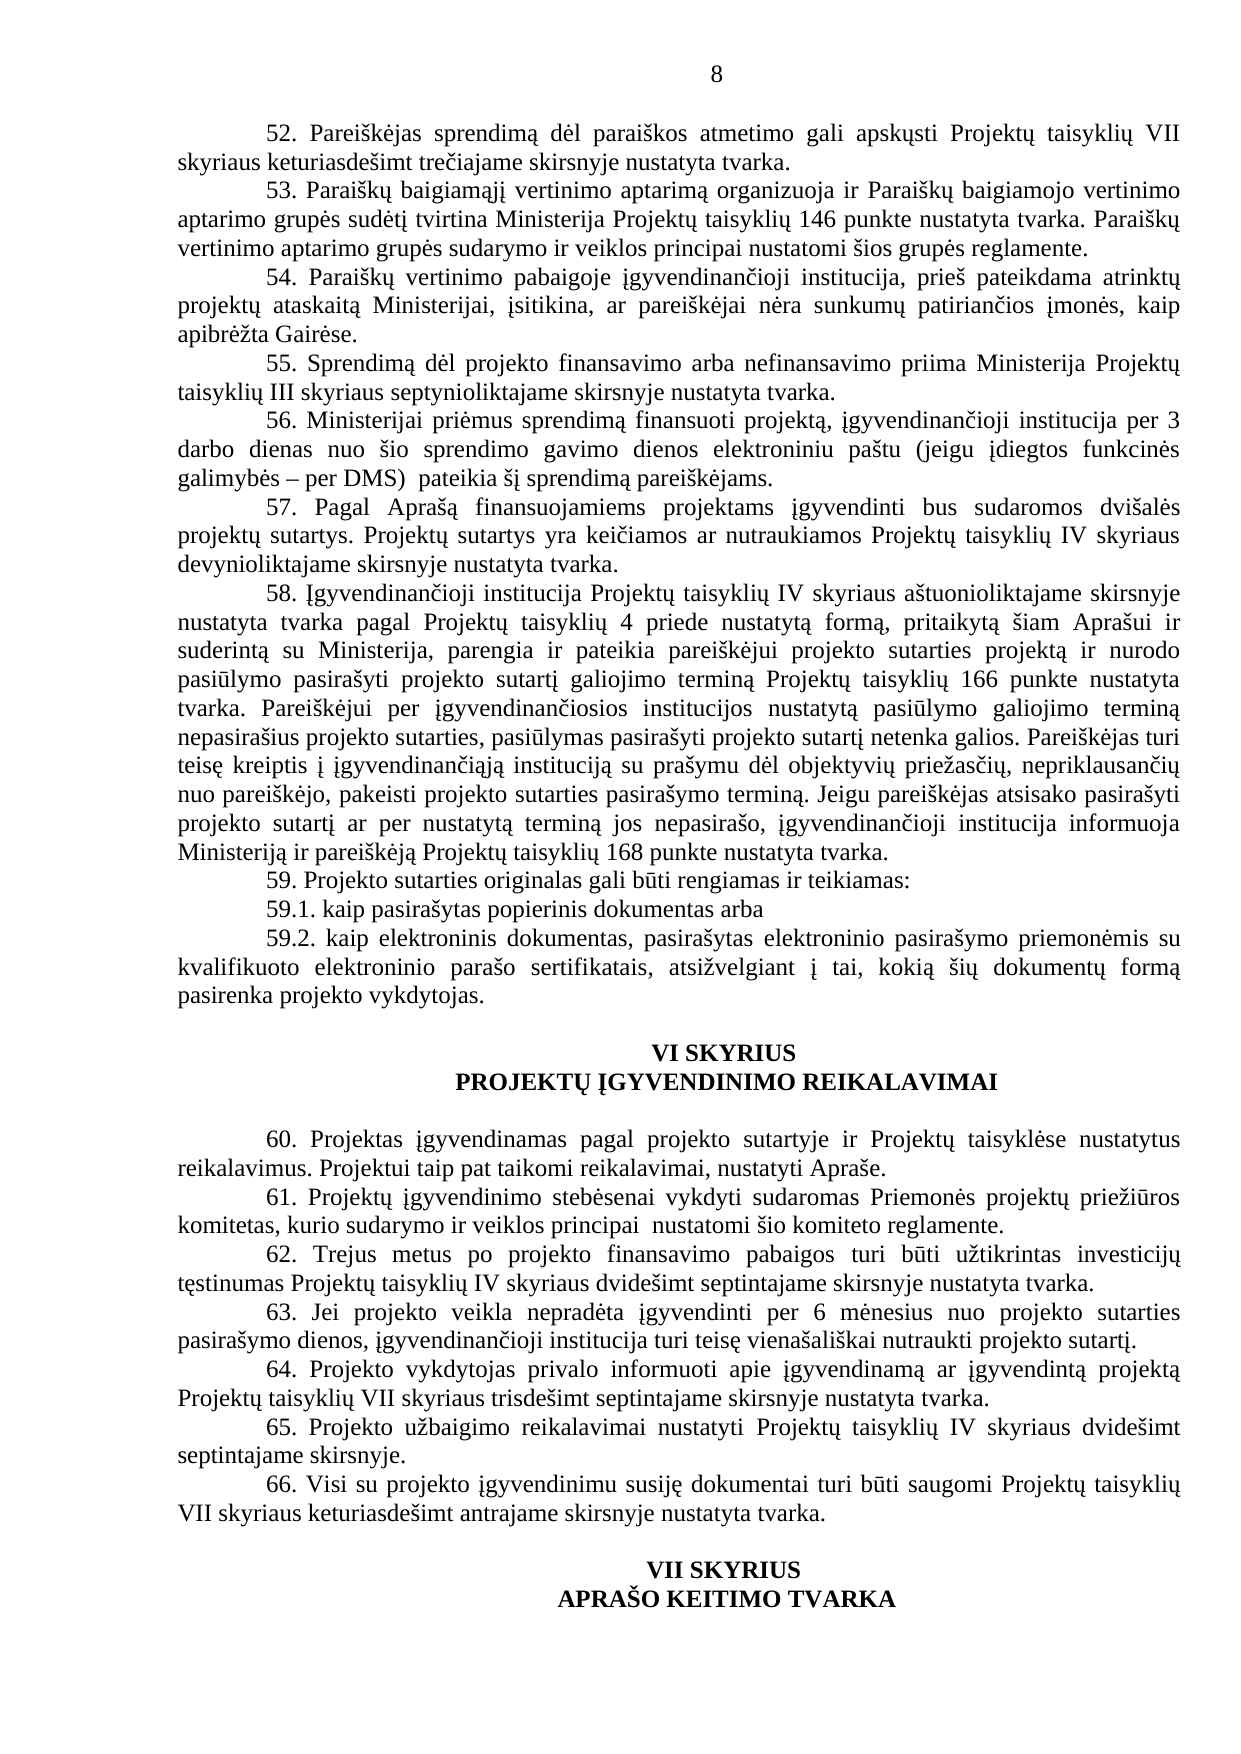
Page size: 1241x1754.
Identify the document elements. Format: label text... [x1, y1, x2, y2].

text 59.1. kaip pasirašytas popierinis dokumentas arba [177, 894, 1181, 923]
text 61. Projektų įgyvendinimo stebėsenai vykdyti sudaromas Priemonės projektų priežiūros komitetas, kurio sudarymo ir veiklos principai nustatomi šio komiteto reglamente. [177, 1182, 1181, 1239]
text APRAŠO KEITIMO TVARKA [177, 1584, 1181, 1613]
text 58. Įgyvendinančioji institucija Projektų taisyklių IV skyriaus aštuonioliktajame skirsnyje nustatyta tvarka pagal Projektų taisyklių 4 priede nustatytą formą, pritaikytą šiam Aprašui ir suderintą su Ministerija, parengia ir pateikia pareiškėjui projekto sutarties projektą ir nurodo pasiūlymo pasirašyti projekto sutartį galiojimo terminą Projektų taisyklių 166 punkte nustatyta tvarka. Pareiškėjui per įgyvendinančiosios institucijos nustatytą pasiūlymo galiojimo terminą nepasirašius projekto sutarties, pasiūlymas pasirašyti projekto sutartį netenka galios. Pareiškėjas turi teisę kreiptis į įgyvendinančiąją instituciją su prašymu dėl objektyvių priežasčių, nepriklausančių nuo pareiškėjo, pakeisti projekto sutarties pasirašymo terminą. Jeigu pareiškėjas atsisako pasirašyti projekto sutartį ar per nustatytą terminą jos nepasirašo, įgyvendinančioji institucija informuoja Ministeriją ir pareiškėją Projektų taisyklių 168 punkte nustatyta tvarka. [177, 578, 1181, 866]
text 52. Pareiškėjas sprendimą dėl paraiškos atmetimo gali apskųsti Projektų taisyklių VII skyriaus keturiasdešimt trečiajame skirsnyje nustatyta tvarka. [177, 118, 1181, 176]
text 60. Projektas įgyvendinamas pagal projekto sutartyje ir Projektų taisyklėse nustatytus reikalavimus. Projektui taip pat taikomi reikalavimai, nustatyti Apraše. [177, 1124, 1181, 1182]
text VI SKYRIUS [177, 1038, 1181, 1067]
text 54. Paraiškų vertinimo pabaigoje įgyvendinančioji institucija, prieš pateikdama atrinktų projektų ataskaitą Ministerijai, įsitikina, ar pareiškėjai nėra sunkumų patiriančios įmonės, kaip apibrėžta Gairėse. [177, 262, 1181, 348]
text 66. Visi su projekto įgyvendinimu susiję dokumentai turi būti saugomi Projektų taisyklių VII skyriaus keturiasdešimt antrajame skirsnyje nustatyta tvarka. [177, 1469, 1181, 1527]
text 59. Projekto sutarties originalas gali būti rengiamas ir teikiamas: [177, 866, 1181, 894]
text 63. Jei projekto veikla nepradėta įgyvendinti per 6 mėnesius nuo projekto sutarties pasirašymo dienos, įgyvendinančioji institucija turi teisę vienašališkai nutraukti projekto sutartį. [177, 1297, 1181, 1354]
text 62. Trejus metus po projekto finansavimo pabaigos turi būti užtikrintas investicijų tęstinumas Projektų taisyklių IV skyriaus dvidešimt septintajame skirsnyje nustatyta tvarka. [177, 1239, 1181, 1297]
text 64. Projekto vykdytojas privalo informuoti apie įgyvendinamą ar įgyvendintą projektą Projektų taisyklių VII skyriaus trisdešimt septintajame skirsnyje nustatyta tvarka. [177, 1354, 1181, 1412]
text 65. Projekto užbaigimo reikalavimai nustatyti Projektų taisyklių IV skyriaus dvidešimt septintajame skirsnyje. [177, 1412, 1181, 1469]
text VII SKYRIUS [177, 1556, 1181, 1584]
text 59.2. kaip elektroninis dokumentas, pasirašytas elektroninio pasirašymo priemonėmis su kvalifikuoto elektroninio parašo sertifikatais, atsižvelgiant į tai, kokią šių dokumentų formą pasirenka projekto vykdytojas. [177, 923, 1181, 1009]
text 53. Paraiškų baigiamąjį vertinimo aptarimą organizuoja ir Paraiškų baigiamojo vertinimo aptarimo grupės sudėtį tvirtina Ministerija Projektų taisyklių 146 punkte nustatyta tvarka. Paraiškų vertinimo aptarimo grupės sudarymo ir veiklos principai nustatomi šios grupės reglamente. [177, 176, 1181, 262]
text 57. Pagal Aprašą finansuojamiems projektams įgyvendinti bus sudaromos dvišalės projektų sutartys. Projektų sutartys yra keičiamos ar nutraukiamos Projektų taisyklių IV skyriaus devynioliktajame skirsnyje nustatyta tvarka. [177, 492, 1181, 578]
text PROJEKTŲ ĮGYVENDINIMO REIKALAVIMAI [177, 1067, 1181, 1096]
text 56. Ministerijai priėmus sprendimą finansuoti projektą, įgyvendinančioji institucija per 3 darbo dienas nuo šio sprendimo gavimo dienos elektroniniu paštu (jeigu įdiegtos funkcinės galimybės – per DMS) pateikia šį sprendimą pareiškėjams. [177, 406, 1181, 492]
text 55. Sprendimą dėl projekto finansavimo arba nefinansavimo priima Ministerija Projektų taisyklių III skyriaus septynioliktajame skirsnyje nustatyta tvarka. [177, 348, 1181, 406]
